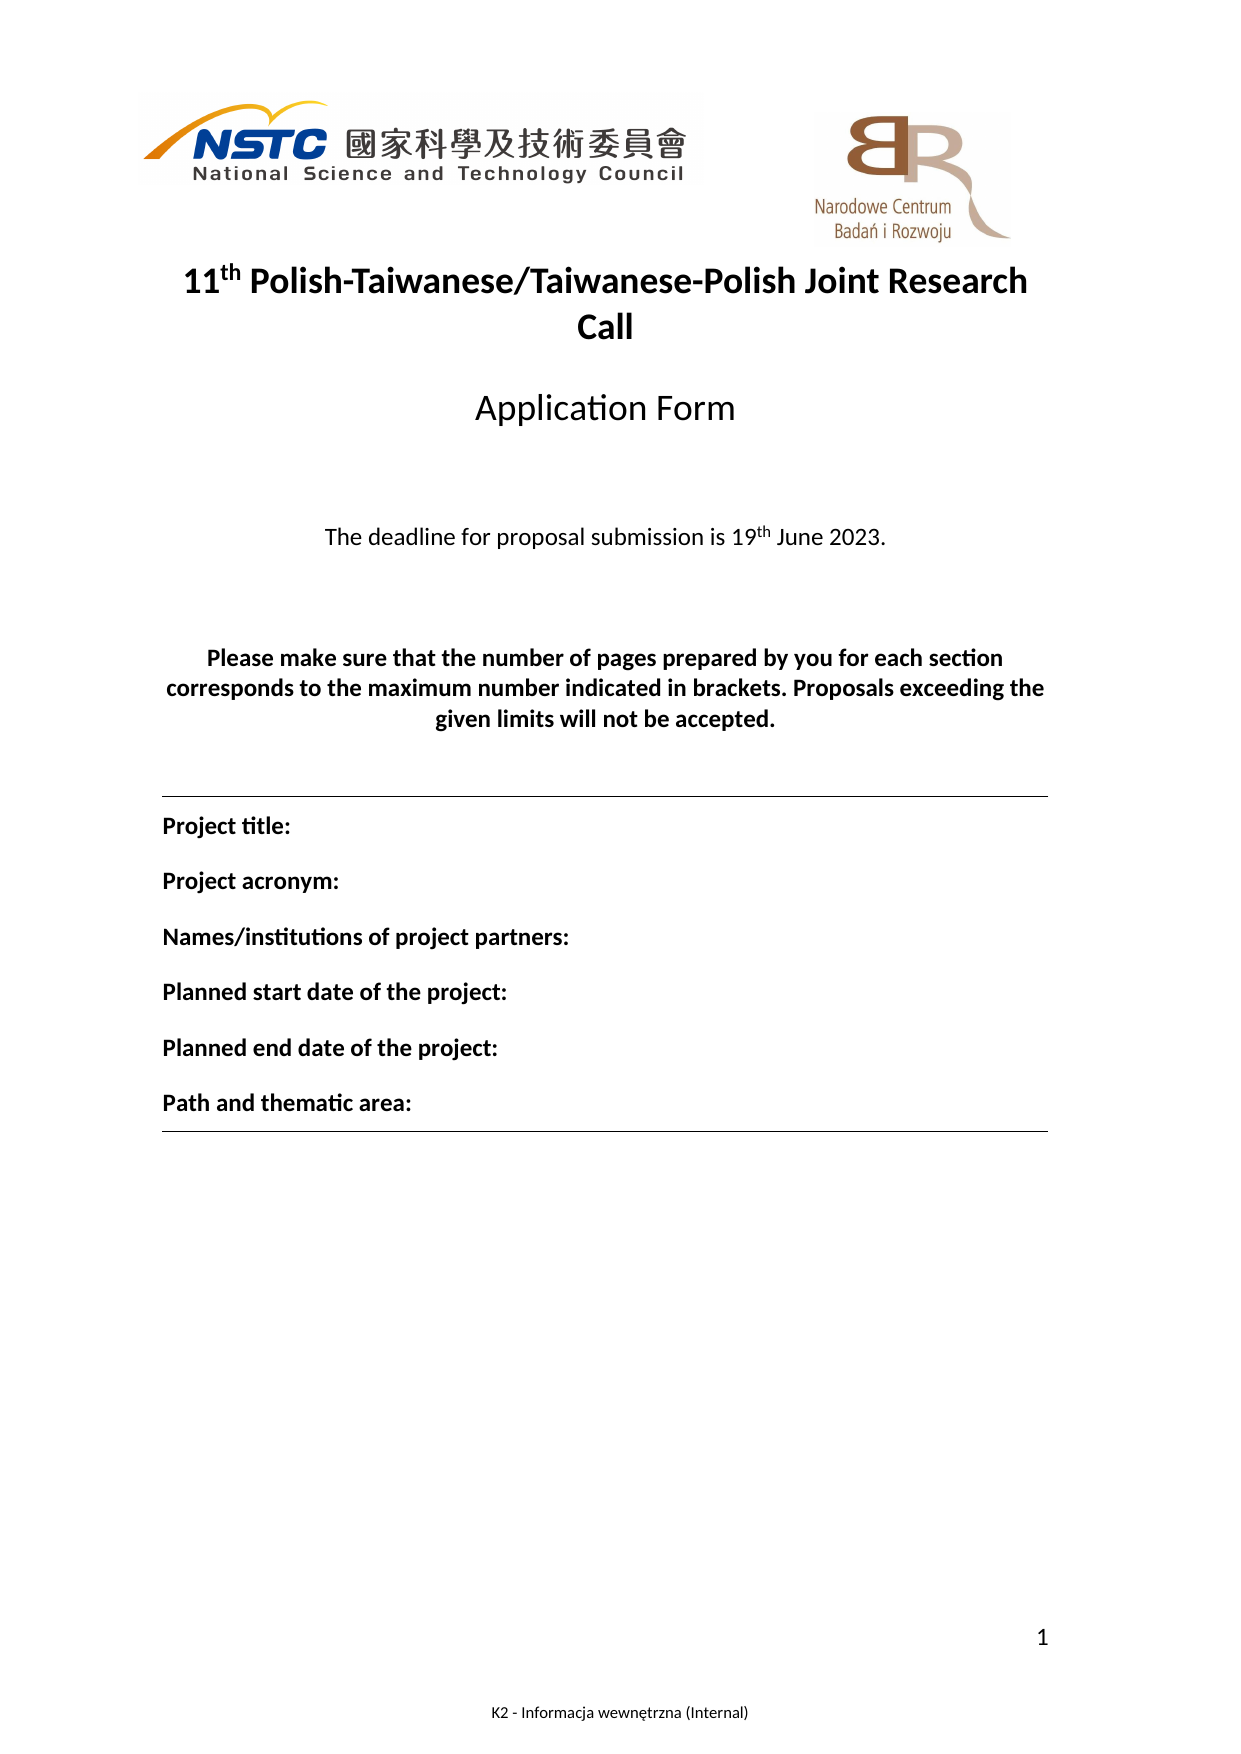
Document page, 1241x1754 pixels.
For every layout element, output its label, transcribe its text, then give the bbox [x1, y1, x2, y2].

text Project acronym: [162, 866, 1048, 896]
text Path and thematic area: [162, 1088, 1048, 1118]
subtitle 11th Polish-Taiwanese/Taiwanese-Polish Joint Research Call [162, 257, 1048, 349]
text Planned end date of the project: [162, 1032, 1048, 1063]
text Application Form [162, 384, 1048, 430]
text Please make sure that the number of pages prepared by you for each section corresponds to the maximum number indicated in brackets. Proposals exceeding the given limits will not be accepted. [162, 642, 1048, 733]
text The deadline for proposal submission is 19th June 2023. [162, 521, 1048, 581]
text Names/institutions of project partners: [162, 921, 1048, 952]
text Planned start date of the project: [162, 977, 1048, 1007]
text Project title: [162, 810, 1048, 841]
